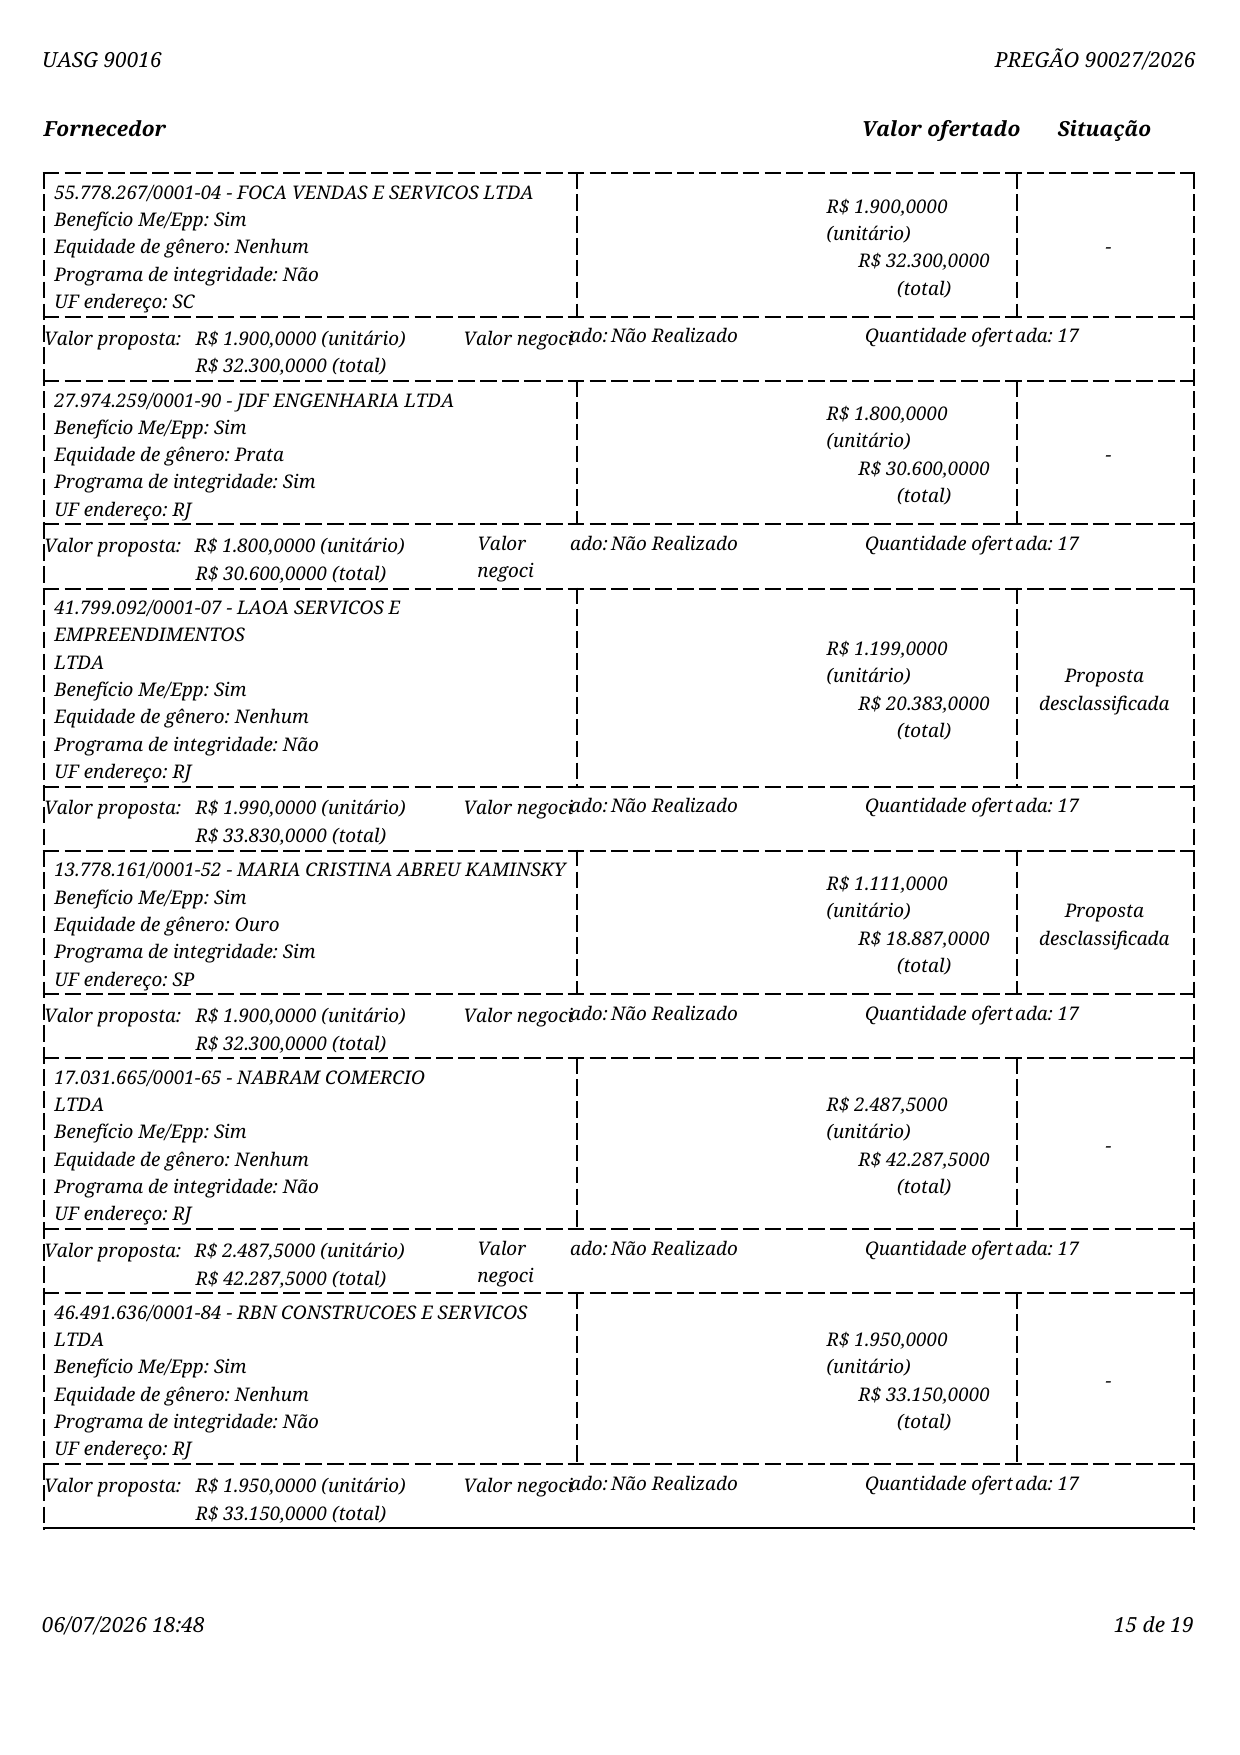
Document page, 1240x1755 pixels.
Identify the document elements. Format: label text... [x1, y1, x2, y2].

table_cell ada: 17 [1017, 1463, 1101, 1527]
table_cell [477, 1057, 577, 1228]
table_cell Valor proposta: R$ 2.487,5000 (unitário) R$ 42.287,5000 (total) [44, 1228, 477, 1292]
table_cell [1101, 523, 1194, 587]
table_cell [1101, 316, 1194, 380]
table_cell Valor negoci [477, 1228, 577, 1292]
table_cell [1101, 1228, 1194, 1292]
table_cell ado: Não Realizado [577, 993, 826, 1057]
table_cell - [1101, 380, 1194, 523]
table_cell Quantidade ofert [826, 786, 1017, 850]
table_cell Proposta desclassificada [1017, 588, 1194, 786]
table_cell R$ 1.199,0000 (unitário) R$ 20.383,0000 (total) [826, 588, 1017, 786]
table_cell R$ 2.487,5000 (unitário) R$ 42.287,5000 (total) [826, 1057, 1017, 1228]
table_cell ada: 17 [1017, 1228, 1101, 1292]
table_cell ado: Não Realizado [577, 1228, 826, 1292]
table_cell Quantidade ofert [826, 1463, 1017, 1527]
table_cell Proposta desclassificada [1017, 850, 1194, 993]
table_cell R$ 1.800,0000 (unitário) R$ 30.600,0000 (total) [826, 380, 1017, 523]
table_cell [577, 850, 826, 993]
table_cell Valor negoci [477, 523, 577, 587]
table_cell Quantidade ofert [826, 1228, 1017, 1292]
table_cell Valor proposta: R$ 1.990,0000 (unitário) Valor negoci R$ 33.830,0000 (total) [44, 786, 577, 850]
table_cell 41.799.092/0001-07 - LAOA SERVICOS E EMPREENDIMENTOS LTDA Benefício Me/Epp: Sim Equidade de gênero: Nenhum Programa de integridade: Não UF endereço: RJ [44, 588, 577, 786]
table_header - [1101, 172, 1194, 316]
table_cell ada: 17 [1017, 523, 1101, 587]
table_cell [1101, 1463, 1194, 1527]
table_header [577, 172, 826, 316]
table_cell ado: Não Realizado [577, 786, 826, 850]
table_cell Valor proposta: R$ 1.900,0000 (unitário) Valor negoci R$ 32.300,0000 (total) [44, 316, 577, 380]
table_cell [577, 588, 826, 786]
table_cell Quantidade ofert [826, 316, 1017, 380]
table_cell [1017, 380, 1101, 523]
table_cell [477, 380, 577, 523]
table_cell 13.778.161/0001-52 - MARIA CRISTINA ABREU KAMINSKY Benefício Me/Epp: Sim Equidade de gênero: Ouro Programa de integridade: Sim UF endereço: SP [44, 850, 577, 993]
table_cell ado: Não Realizado [577, 316, 826, 380]
table_header 55.778.267/0001-04 - FOCA VENDAS E SERVICOS LTDA Benefício Me/Epp: Sim Equidade de gênero: Nenhum Programa de integridade: Não UF endereço: SC [44, 172, 577, 316]
table_cell Valor proposta: R$ 1.900,0000 (unitário) Valor negoci R$ 32.300,0000 (total) [44, 993, 577, 1057]
table_cell - [1101, 1292, 1194, 1463]
table_cell [577, 380, 826, 523]
table_cell [1017, 1057, 1101, 1228]
table_cell 46.491.636/0001-84 - RBN CONSTRUCOES E SERVICOS LTDA Benefício Me/Epp: Sim Equidade de gênero: Nenhum Programa de integridade: Não UF endereço: RJ [44, 1292, 577, 1463]
table_cell ado: Não Realizado [577, 1463, 826, 1527]
table_cell ada: 17 [1017, 786, 1194, 850]
table_cell 17.031.665/0001-65 - NABRAM COMERCIO LTDA Benefício Me/Epp: Sim Equidade de gênero: Nenhum Programa de integridade: Não UF endereço: RJ [44, 1057, 477, 1228]
table_cell Valor proposta: R$ 1.800,0000 (unitário) R$ 30.600,0000 (total) [44, 523, 477, 587]
table_header [1017, 172, 1101, 316]
table_cell 27.974.259/0001-90 - JDF ENGENHARIA LTDA Benefício Me/Epp: Sim Equidade de gênero: Prata Programa de integridade: Sim UF endereço: RJ [44, 380, 477, 523]
table_cell R$ 1.950,0000 (unitário) R$ 33.150,0000 (total) [826, 1292, 1017, 1463]
table_cell [577, 1057, 826, 1228]
table_header R$ 1.900,0000 (unitário) R$ 32.300,0000 (total) [826, 172, 1017, 316]
table_cell Valor proposta: R$ 1.950,0000 (unitário) Valor negoci R$ 33.150,0000 (total) [44, 1463, 577, 1527]
table_cell ada: 17 [1017, 316, 1101, 380]
table_cell Quantidade ofert [826, 523, 1017, 587]
table_cell - [1101, 1057, 1194, 1228]
table_cell ado: Não Realizado [577, 523, 826, 587]
table_cell ada: 17 [1017, 993, 1194, 1057]
table_cell Quantidade ofert [826, 993, 1017, 1057]
table_cell R$ 1.111,0000 (unitário) R$ 18.887,0000 (total) [826, 850, 1017, 993]
table_cell [1017, 1292, 1101, 1463]
table_cell [577, 1292, 826, 1463]
